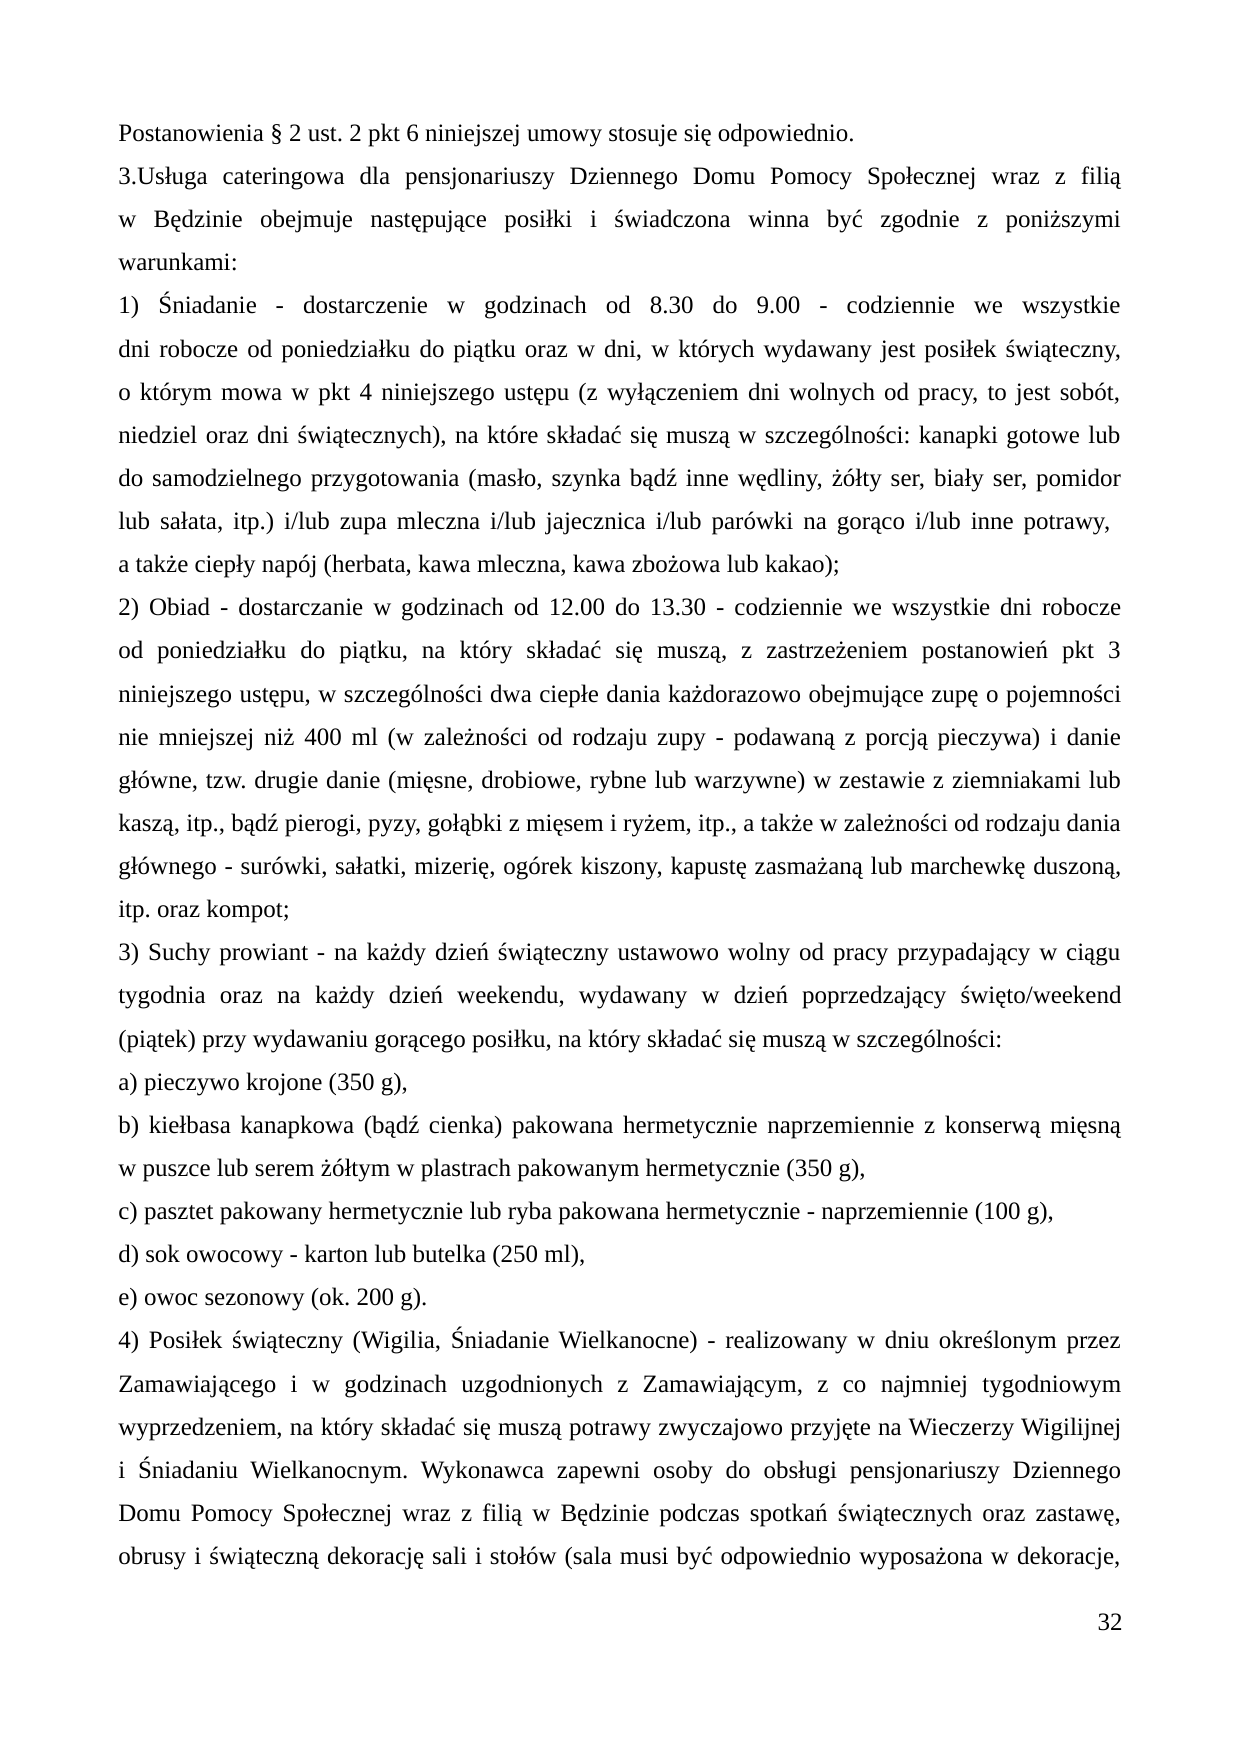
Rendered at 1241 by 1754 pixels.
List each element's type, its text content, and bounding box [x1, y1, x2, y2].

text 3) Suchy prowiant - na każdy dzień świąteczny ustawowo wolny od pracy przypadający w ciągu tygodnia oraz na każdy dzień weekendu, wydawany w dzień poprzedzający święto/weekend (piątek) przy wydawaniu gorącego posiłku, na który składać się muszą w szczególności: [118, 937, 1122, 1052]
list Postanowienia § 2 ust. 2 pkt 6 niniejszej umowy stosuje się odpowiednio. [118, 118, 1122, 147]
text d) sok owocowy - karton lub butelka (250 ml), [118, 1239, 1122, 1268]
text 3.Usługa cateringowa dla pensjonariuszy Dziennego Domu Pomocy Społecznej wraz z filią w Będzinie obejmuje następujące posiłki i świadczona winna być zgodnie z poniższymi warunkami: [118, 161, 1122, 276]
text 1) Śniadanie - dostarczenie w godzinach od 8.30 do 9.00 - codziennie we wszystkie dni robocze od poniedziałku do piątku oraz w dni, w których wydawany jest posiłek świąteczny, o którym mowa w pkt 4 niniejszego ustępu (z wyłączeniem dni wolnych od pracy, to jest sobót, niedziel oraz dni świątecznych), na które składać się muszą w szczególności: kanapki gotowe lub do samodzielnego przygotowania (masło, szynka bądź inne wędliny, żółty ser, biały ser, pomidor lub sałata, itp.) i/lub zupa mleczna i/lub jajecznica i/lub parówki na gorąco i/lub inne potrawy, a także ciepły napój (herbata, kawa mleczna, kawa zbożowa lub kakao); [118, 291, 1122, 578]
text 2) Obiad - dostarczanie w godzinach od 12.00 do 13.30 - codziennie we wszystkie dni robocze od poniedziałku do piątku, na który składać się muszą, z zastrzeżeniem postanowień pkt 3 niniejszego ustępu, w szczególności dwa ciepłe dania każdorazowo obejmujące zupę o pojemności nie mniejszej niż 400 ml (w zależności od rodzaju zupy - podawaną z porcją pieczywa) i danie główne, tzw. drugie danie (mięsne, drobiowe, rybne lub warzywne) w zestawie z ziemniakami lub kaszą, itp., bądź pierogi, pyzy, gołąbki z mięsem i ryżem, itp., a także w zależności od rodzaju dania głównego - surówki, sałatki, mizerię, ogórek kiszony, kapustę zasmażaną lub marchewkę duszoną, itp. oraz kompot; [118, 592, 1122, 923]
text 4) Posiłek świąteczny (Wigilia, Śniadanie Wielkanocne) - realizowany w dniu określonym przez Zamawiającego i w godzinach uzgodnionych z Zamawiającym, z co najmniej tygodniowym wyprzedzeniem, na który składać się muszą potrawy zwyczajowo przyjęte na Wieczerzy Wigilijnej i Śniadaniu Wielkanocnym. Wykonawca zapewni osoby do obsługi pensjonariuszy Dziennego Domu Pomocy Społecznej wraz z filią w Będzinie podczas spotkań świątecznych oraz zastawę, obrusy i świąteczną dekorację sali i stołów (sala musi być odpowiednio wyposażona w dekoracje, [118, 1326, 1122, 1570]
text e) owoc sezonowy (ok. 200 g). [118, 1282, 1122, 1311]
text c) pasztet pakowany hermetycznie lub ryba pakowana hermetycznie - naprzemiennie (100 g), [118, 1196, 1122, 1225]
text a) pieczywo krojone (350 g), [118, 1067, 1122, 1096]
text b) kiełbasa kanapkowa (bądź cienka) pakowana hermetycznie naprzemiennie z konserwą mięsną w puszce lub serem żółtym w plastrach pakowanym hermetycznie (350 g), [118, 1110, 1122, 1182]
